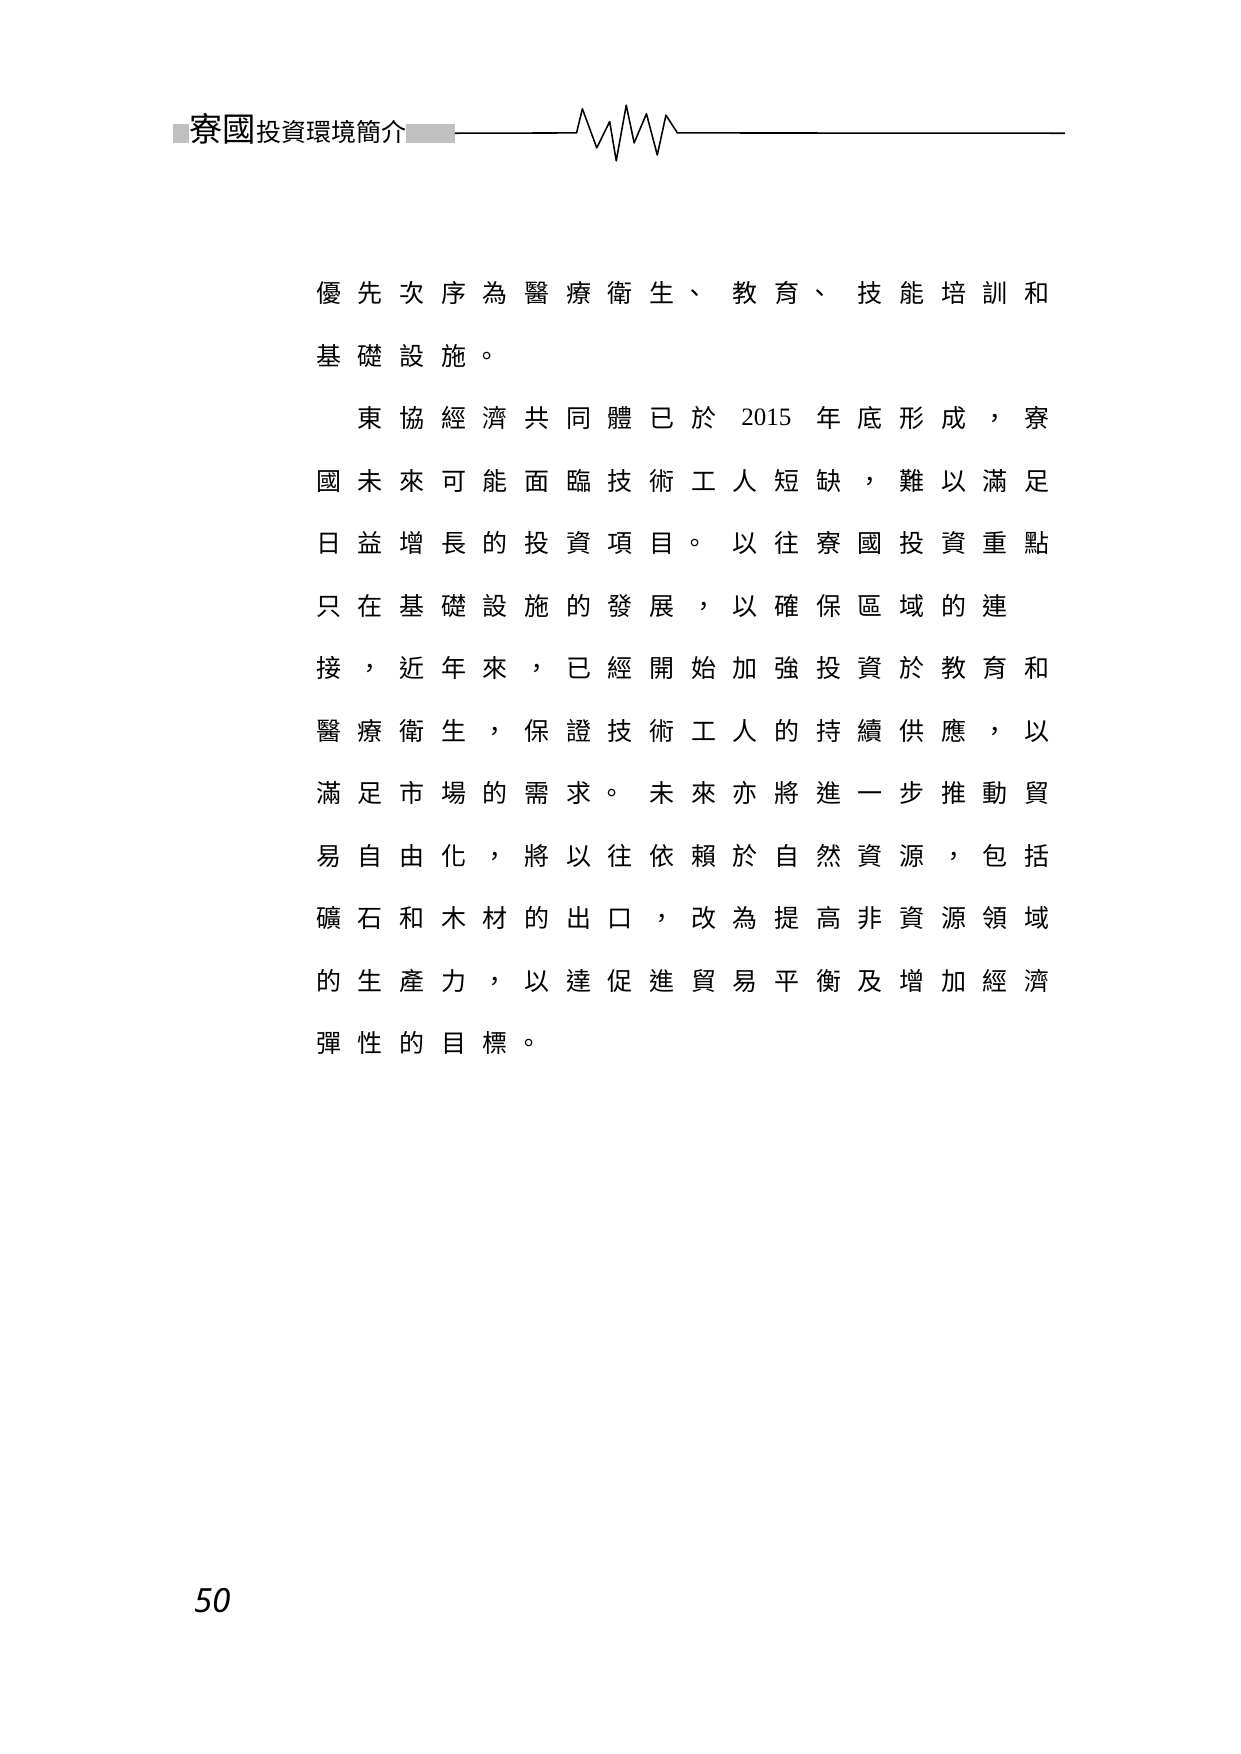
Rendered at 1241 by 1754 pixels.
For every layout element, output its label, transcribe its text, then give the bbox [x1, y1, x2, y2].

text 東協經濟共同體已於2015年底形成，寮國未來可能面臨技術工人短缺，難以滿足日益增長的投資項目。以往寮國投資重點只在基礎設施的發展，以確保區域的連接，近年來，已經開始加強投資於教育和醫療衛生，保證技術工人的持續供應，以滿足市場的需求。未來亦將進一步推動貿易自由化，將以往依賴於自然資源，包括礦石和木材的出口，改為提高非資源領域的生產力，以達促進貿易平衡及增加經濟彈性的目標。 [281, 375, 1058, 1063]
text 優先次序為醫療衛生、教育、技能培訓和基礎設施。 [281, 250, 1058, 375]
